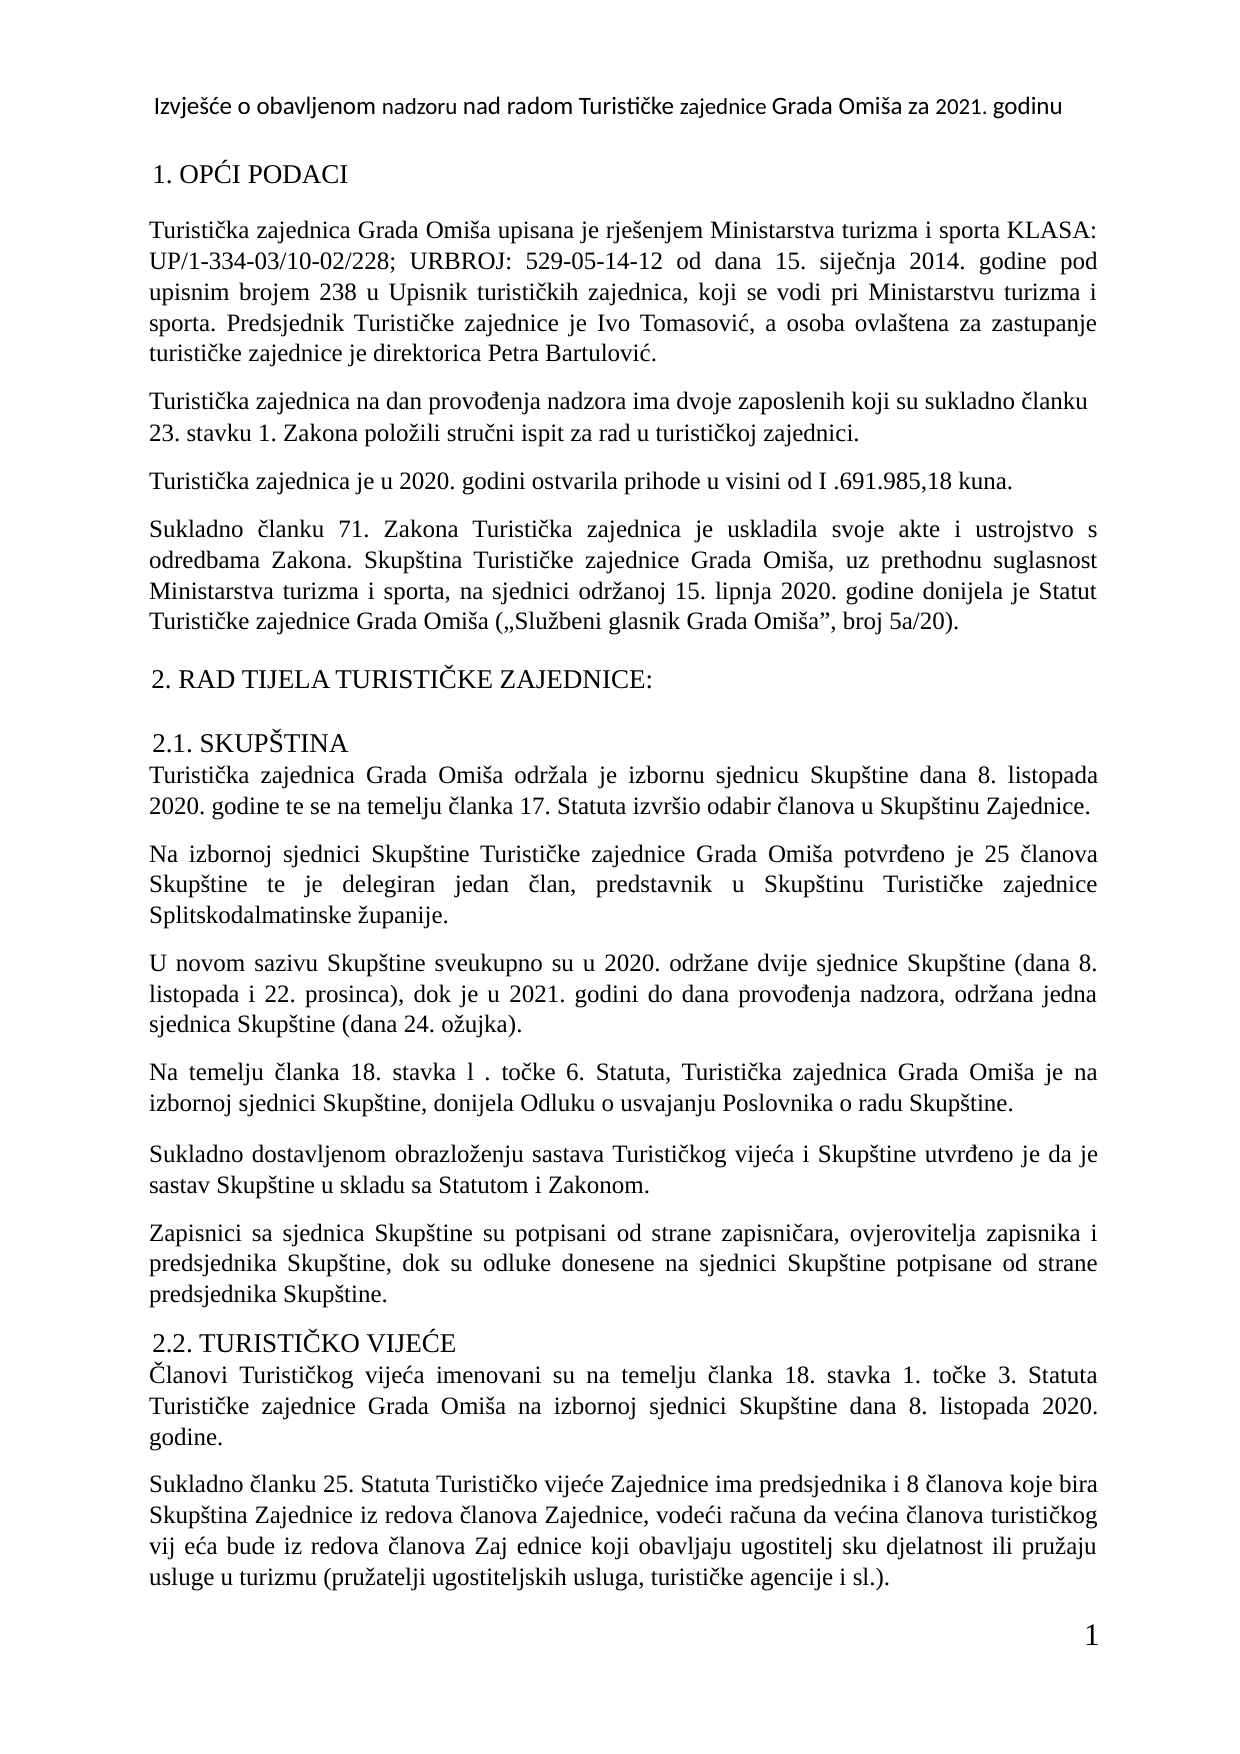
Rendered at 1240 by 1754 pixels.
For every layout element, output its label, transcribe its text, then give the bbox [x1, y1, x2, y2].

text Turistička zajednica na dan provođenja nadzora ima dvoje zaposlenih koji su sukladno članku [149, 386, 1098, 415]
text Sukladno dostavljenom obrazloženju sastava Turističkog vijeća i Skupštine utvrđeno je da je sastav Skupštine u skladu sa Statutom i Zakonom. [149, 1139, 1098, 1198]
text Na temelju članka 18. stavka l . točke 6. Statuta, Turistička zajednica Grada Omiša je na izbornoj sjednici Skupštine, donijela Odluku o usvajanju Poslovnika o radu Skupštine. [149, 1057, 1098, 1117]
text Turistička zajednica Grada Omiša održala je izbornu sjednicu Skupštine dana 8. listopada 2020. godine te se na temelju članka 17. Statuta izvršio odabir članova u Skupštinu Zajednice. [149, 760, 1098, 819]
text U novom sazivu Skupštine sveukupno su u 2020. održane dvije sjednice Skupštine (dana 8. listopada i 22. prosinca), dok je u 2021. godini do dana provođenja nadzora, održana jedna sjednica Skupštine (dana 24. ožujka). [149, 948, 1098, 1038]
subtitle 2.2. TURISTIČKO VIJEĆE [152, 1327, 1100, 1358]
text Turistička zajednica Grada Omiša upisana je rješenjem Ministarstva turizma i sporta KLASA: UP/1-334-03/10-02/228; URBROJ: 529-05-14-12 od dana 15. siječnja 2014. godine pod upisnim brojem 238 u Upisnik turističkih zajednica, koji se vodi pri Ministarstvu turizma i sporta. Predsjednik Turističke zajednice je Ivo Tomasović, a osoba ovlaštena za zastupanje turističke zajednice je direktorica Petra Bartulović. [149, 216, 1098, 367]
subtitle 1. OPĆI PODACI [152, 158, 1100, 189]
text Na izbornoj sjednici Skupštine Turističke zajednice Grada Omiša potvrđeno je 25 članova Skupštine te je delegiran jedan član, predstavnik u Skupštinu Turističke zajednice Splitskodalmatinske županije. [149, 839, 1098, 929]
text Članovi Turističkog vijeća imenovani su na temelju članka 18. stavka 1. točke 3. Statuta Turističke zajednice Grada Omiša na izbornoj sjednici Skupštine dana 8. listopada 2020. godine. [149, 1360, 1098, 1450]
text Sukladno članku 25. Statuta Turističko vijeće Zajednice ima predsjednika i 8 članova koje bira Skupština Zajednice iz redova članova Zajednice, vodeći računa da većina članova turističkog vij eća bude iz redova članova Zaj ednice koji obavljaju ugostitelj sku djelatnost ili pružaju usluge u turizmu (pružatelji ugostiteljskih usluga, turističke agencije i sl.). [149, 1469, 1098, 1591]
text Zapisnici sa sjednica Skupštine su potpisani od strane zapisničara, ovjerovitelja zapisnika i predsjednika Skupštine, dok su odluke donesene na sjednici Skupštine potpisane od strane predsjednika Skupštine. [149, 1218, 1098, 1308]
text 2. RAD TIJELA TURISTIČKE ZAJEDNICE: [151, 663, 1100, 694]
text Sukladno članku 71. Zakona Turistička zajednica je uskladila svoje akte i ustrojstvo s odredbama Zakona. Skupština Turističke zajednice Grada Omiša, uz prethodnu suglasnost Ministarstva turizma i sporta, na sjednici održanoj 15. lipnja 2020. godine donijela je Statut Turističke zajednice Grada Omiša („Službeni glasnik Grada Omiša”, broj 5a/20). [149, 514, 1098, 635]
subtitle 2.1. SKUPŠTINA [152, 727, 1100, 758]
text 23. stavku 1. Zakona položili stručni ispit za rad u turističkoj zajednici. [149, 418, 1098, 447]
text Turistička zajednica je u 2020. godini ostvarila prihode u visini od I .691.985,18 kuna. [149, 466, 1098, 495]
